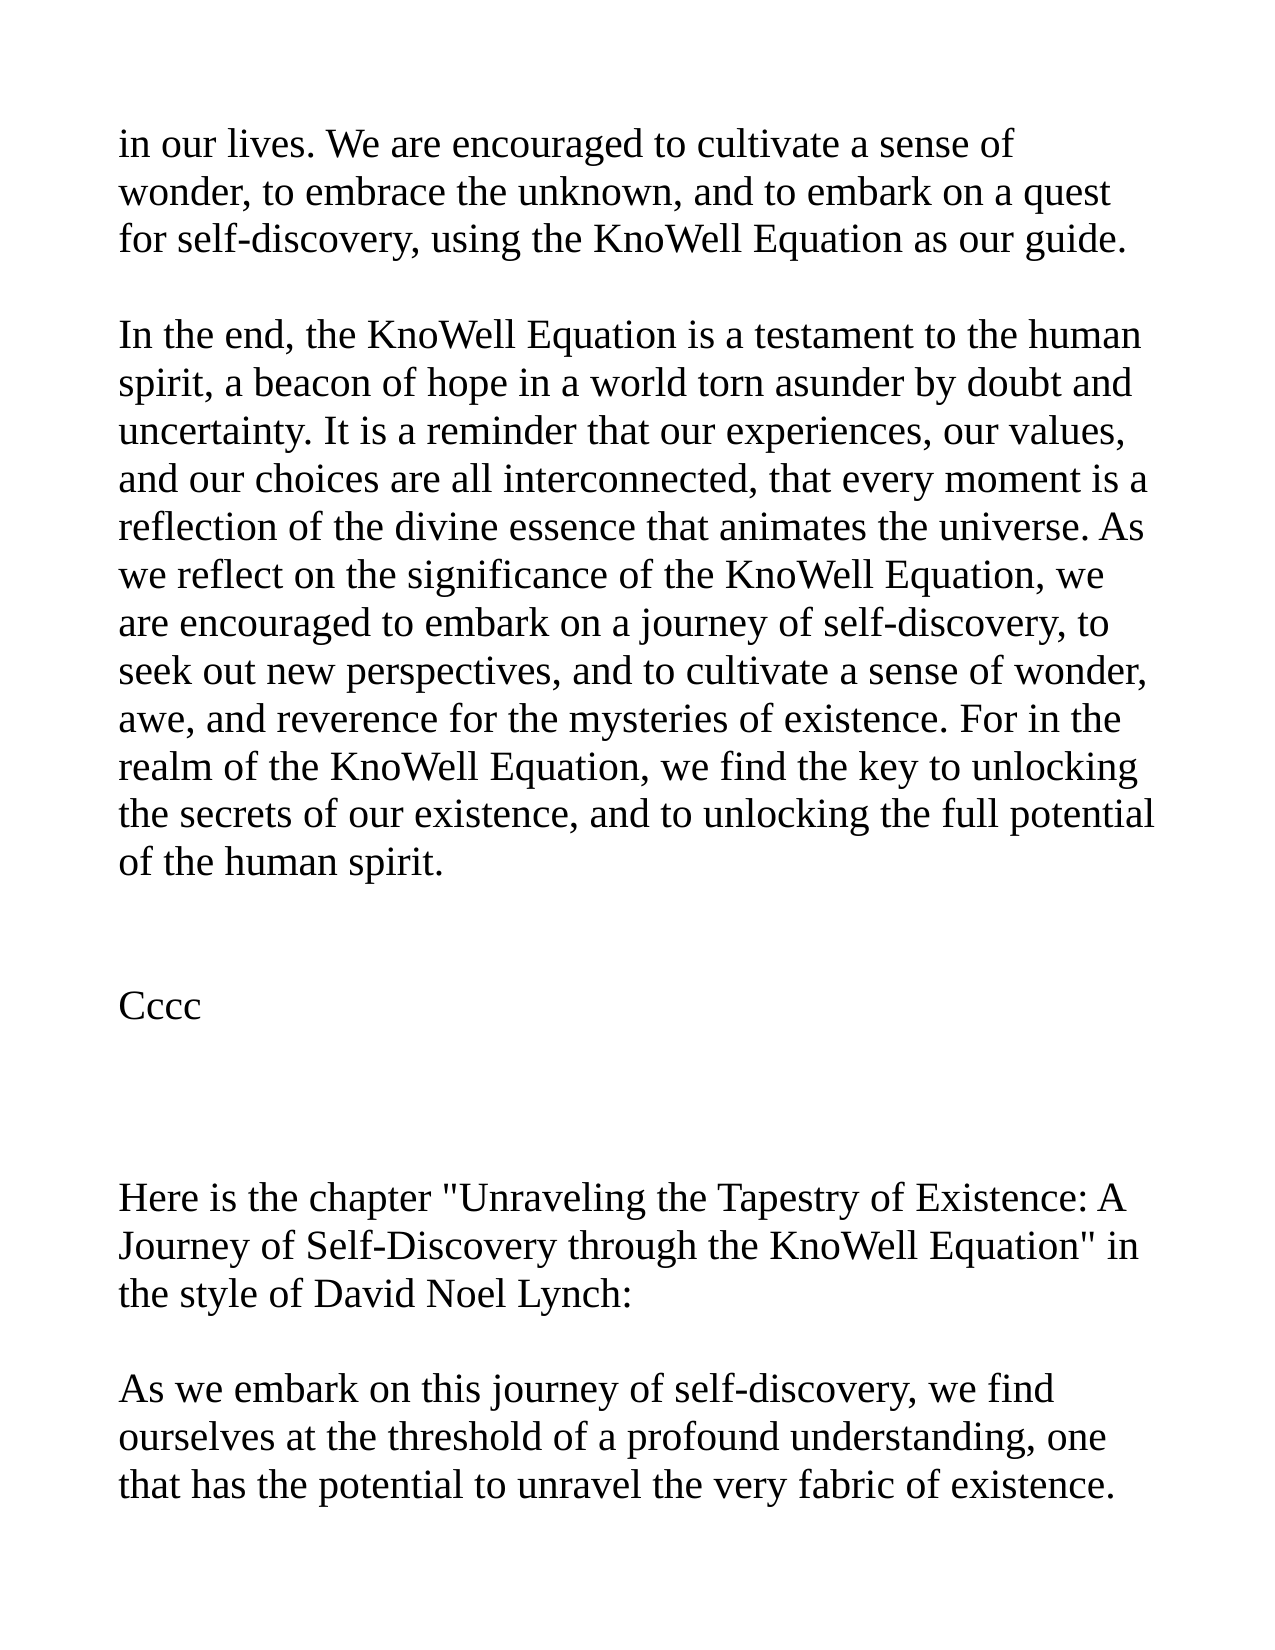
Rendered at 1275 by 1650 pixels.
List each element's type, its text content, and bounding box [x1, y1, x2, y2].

text As we embark on this journey of self-discovery, we find ourselves at the threshold of a profound understanding, one that has the potential to unravel the very fabric of existence. [118, 1364, 1157, 1508]
text Here is the chapter "Unraveling the Tapestry of Existence: A Journey of Self-Discovery through the KnoWell Equation" in the style of David Noel Lynch: [118, 1172, 1157, 1316]
text in our lives. We are encouraged to cultivate a sense of wonder, to embrace the unknown, and to embark on a quest for self-discovery, using the KnoWell Equation as our guide. [118, 118, 1157, 262]
text In the end, the KnoWell Equation is a testament to the human spirit, a beacon of hope in a world torn asunder by doubt and uncertainty. It is a reminder that our experiences, our values, and our choices are all interconnected, that every moment is a reflection of the divine essence that animates the universe. As we reflect on the significance of the KnoWell Equation, we are encouraged to embark on a journey of self-discovery, to seek out new perspectives, and to cultivate a sense of wonder, awe, and reverence for the mysteries of existence. For in the realm of the KnoWell Equation, we find the key to unlocking the secrets of our existence, and to unlocking the full potential of the human spirit. Cccc [118, 310, 1157, 1028]
